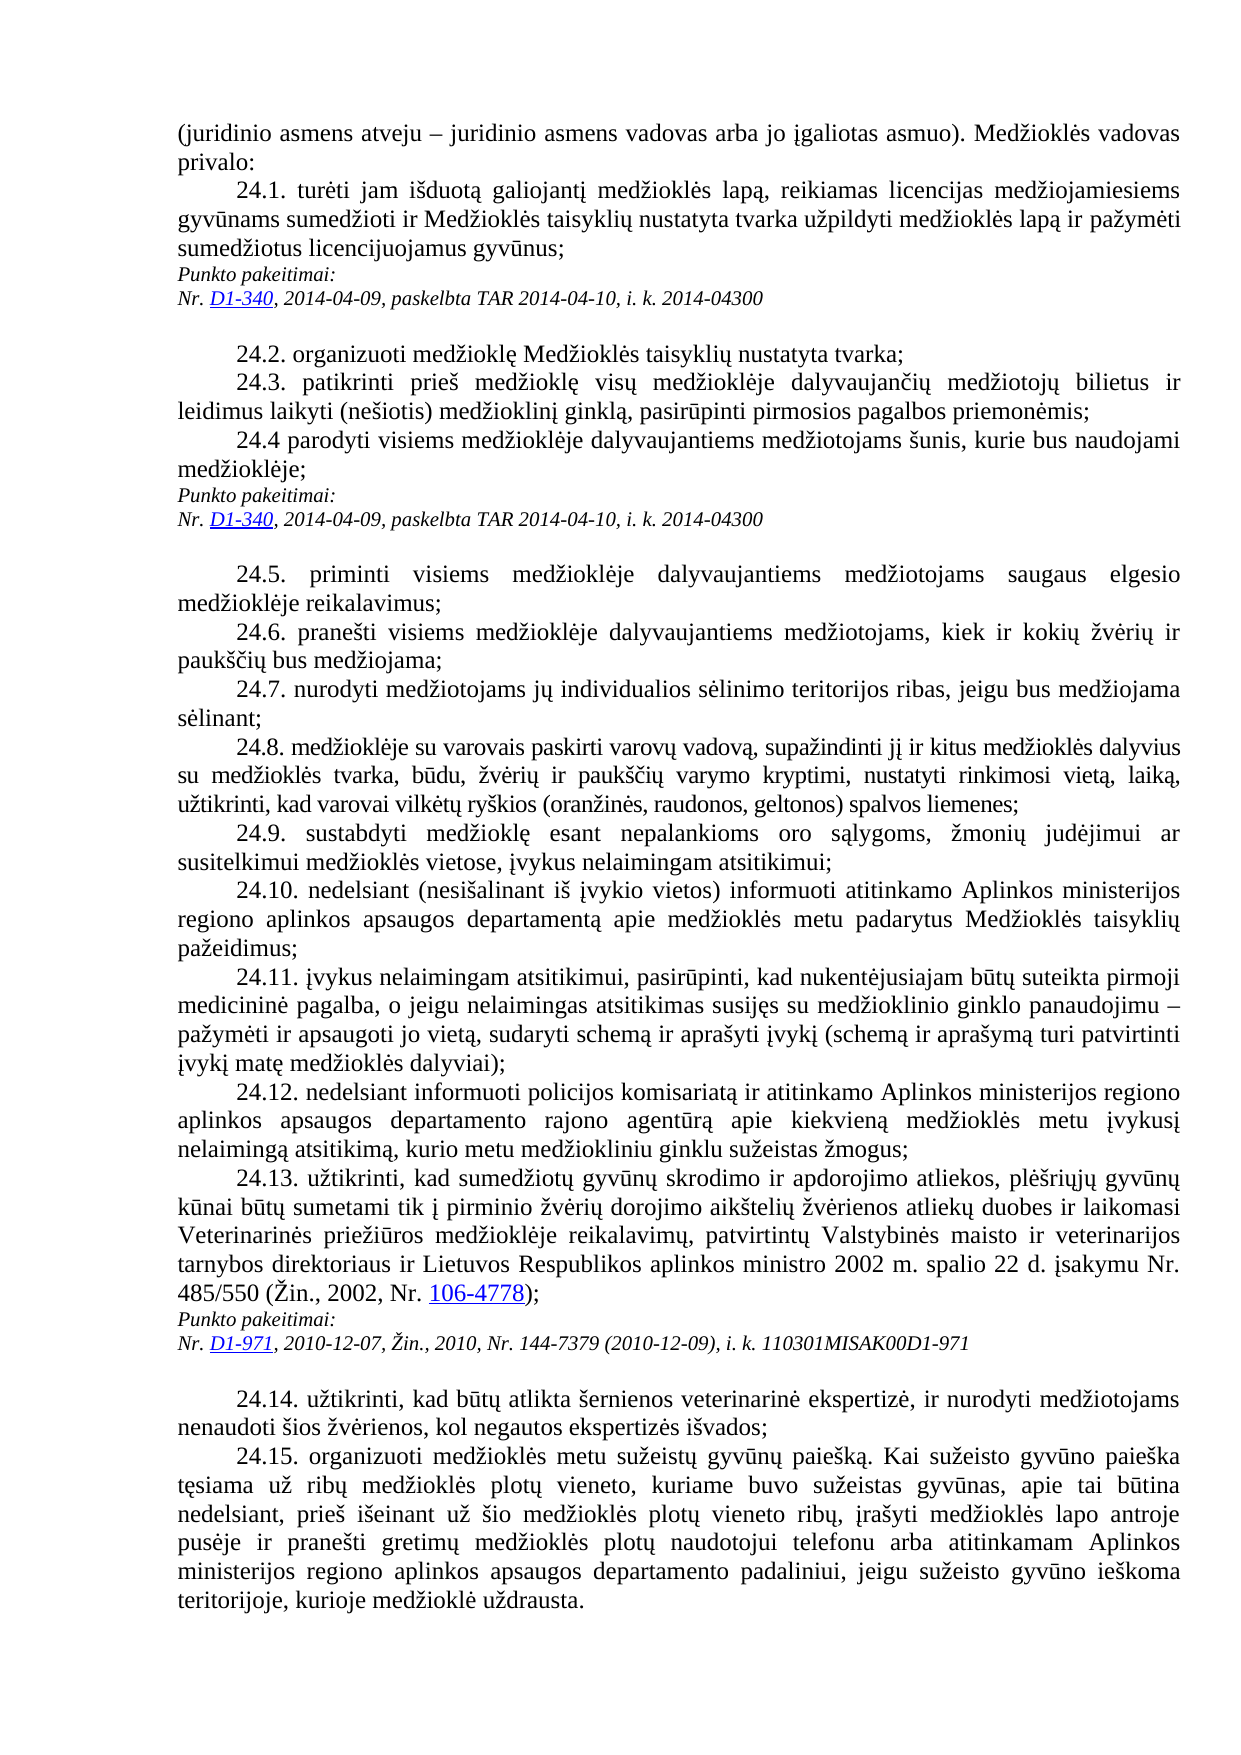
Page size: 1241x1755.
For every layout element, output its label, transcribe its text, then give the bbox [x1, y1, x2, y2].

text 24.1. turėti jam išduotą galiojantį medžioklės lapą, reikiamas licencijas medžiojamiesiems gyvūnams sumedžioti ir Medžioklės taisyklių nustatyta tvarka užpildyti medžioklės lapą ir pažymėti sumedžiotus licencijuojamus gyvūnus; [177, 176, 1181, 262]
text 24.10. nedelsiant (nesišalinant iš įvykio vietos) informuoti atitinkamo Aplinkos ministerijos regiono aplinkos apsaugos departamentą apie medžioklės metu padarytus Medžioklės taisyklių pažeidimus; [177, 876, 1181, 962]
text 24.2. organizuoti medžioklę Medžioklės taisyklių nustatyta tvarka; [177, 339, 1181, 367]
text 24.8. medžioklėje su varovais paskirti varovų vadovą, supažindinti jį ir kitus medžioklės dalyvius su medžioklės tvarka, būdu, žvėrių ir paukščių varymo kryptimi, nustatyti rinkimosi vietą, laiką, užtikrinti, kad varovai vilkėtų ryškios (oranžinės, raudonos, geltonos) spalvos liemenes; [177, 732, 1181, 818]
text 24.9. sustabdyti medžioklę esant nepalankioms oro sąlygoms, žmonių judėjimui ar susitelkimui medžioklės vietose, įvykus nelaimingam atsitikimui; [177, 818, 1181, 876]
text 24.14. užtikrinti, kad būtų atlikta šernienos veterinarinė ekspertizė, ir nurodyti medžiotojams nenaudoti šios žvėrienos, kol negautos ekspertizės išvados; [177, 1384, 1181, 1441]
text 24.15. organizuoti medžioklės metu sužeistų gyvūnų paiešką. Kai sužeisto gyvūno paieška tęsiama už ribų medžioklės plotų vieneto, kuriame buvo sužeistas gyvūnas, apie tai būtina nedelsiant, prieš išeinant už šio medžioklės plotų vieneto ribų, įrašyti medžioklės lapo antroje pusėje ir pranešti gretimų medžioklės plotų naudotojui telefonu arba atitinkamam Aplinkos ministerijos regiono aplinkos apsaugos departamento padaliniui, jeigu sužeisto gyvūno ieškoma teritorijoje, kurioje medžioklė uždrausta. [177, 1441, 1181, 1614]
text 24.4 parodyti visiems medžioklėje dalyvaujantiems medžiotojams šunis, kurie bus naudojami medžioklėje; [177, 425, 1181, 482]
text 24.3. patikrinti prieš medžioklę visų medžioklėje dalyvaujančių medžiotojų bilietus ir leidimus laikyti (nešiotis) medžioklinį ginklą, pasirūpinti pirmosios pagalbos priemonėmis; [177, 367, 1181, 425]
text Nr. D1-971, 2010-12-07, Žin., 2010, Nr. 144-7379 (2010-12-09), i. k. 110301MISAK00D1-971 [177, 1331, 1181, 1355]
text Punkto pakeitimai: [177, 1307, 1181, 1331]
text 24.7. nurodyti medžiotojams jų individualios sėlinimo teritorijos ribas, jeigu bus medžiojama sėlinant; [177, 674, 1181, 732]
text (juridinio asmens atveju – juridinio asmens vadovas arba jo įgaliotas asmuo). Medžioklės vadovas privalo: [177, 118, 1181, 176]
text Nr. D1-340, 2014-04-09, paskelbta TAR 2014-04-10, i. k. 2014-04300 [177, 286, 1181, 310]
text 24.6. pranešti visiems medžioklėje dalyvaujantiems medžiotojams, kiek ir kokių žvėrių ir paukščių bus medžiojama; [177, 617, 1181, 674]
text 24.11. įvykus nelaimingam atsitikimui, pasirūpinti, kad nukentėjusiajam būtų suteikta pirmoji medicininė pagalba, o jeigu nelaimingas atsitikimas susijęs su medžioklinio ginklo panaudojimu – pažymėti ir apsaugoti jo vietą, sudaryti schemą ir aprašyti įvykį (schemą ir aprašymą turi patvirtinti įvykį matę medžioklės dalyviai); [177, 962, 1181, 1077]
text 24.5. priminti visiems medžioklėje dalyvaujantiems medžiotojams saugaus elgesio medžioklėje reikalavimus; [177, 559, 1181, 617]
text Punkto pakeitimai: [177, 482, 1181, 507]
text 24.12. nedelsiant informuoti policijos komisariatą ir atitinkamo Aplinkos ministerijos regiono aplinkos apsaugos departamento rajono agentūrą apie kiekvieną medžioklės metu įvykusį nelaimingą atsitikimą, kurio metu medžiokliniu ginklu sužeistas žmogus; [177, 1077, 1181, 1163]
text 24.13. užtikrinti, kad sumedžiotų gyvūnų skrodimo ir apdorojimo atliekos, plėšriųjų gyvūnų kūnai būtų sumetami tik į pirminio žvėrių dorojimo aikštelių žvėrienos atliekų duobes ir laikomasi Veterinarinės priežiūros medžioklėje reikalavimų, patvirtintų Valstybinės maisto ir veterinarijos tarnybos direktoriaus ir Lietuvos Respublikos aplinkos ministro 2002 m. spalio 22 d. įsakymu Nr. 485/550 (Žin., 2002, Nr. 106-4778); [177, 1163, 1181, 1307]
text Nr. D1-340, 2014-04-09, paskelbta TAR 2014-04-10, i. k. 2014-04300 [177, 507, 1181, 531]
text Punkto pakeitimai: [177, 262, 1181, 286]
